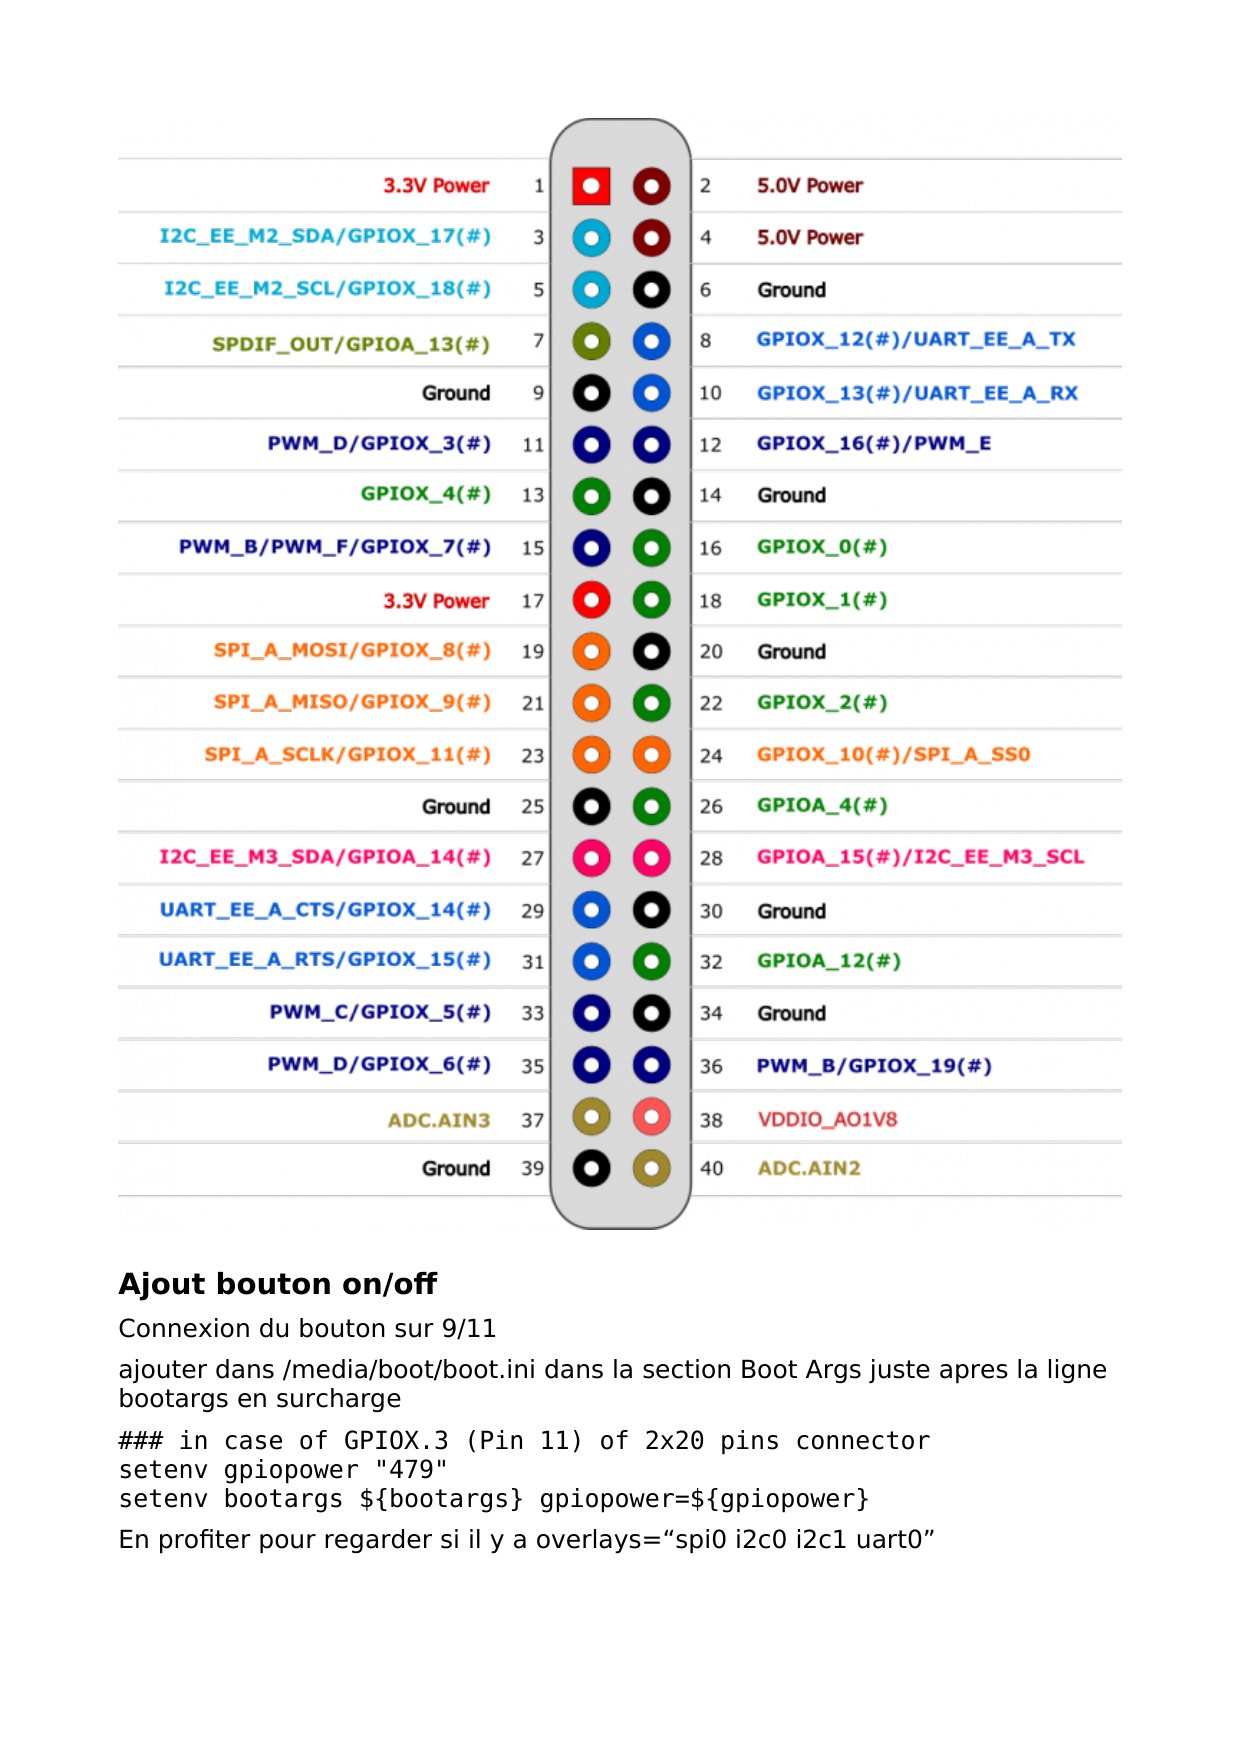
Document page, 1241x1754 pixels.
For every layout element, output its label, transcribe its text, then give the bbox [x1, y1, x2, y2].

picture [118, 118, 1123, 1230]
text ### in case of GPIOX.3 (Pin 11) of 2x20 pins connector setenv gpiopower "479" setenv bootargs ${bootargs} gpiopower=${gpiopower} [118, 1426, 1122, 1514]
text En profiter pour regarder si il y a overlays=“spi0 i2c0 i2c1 uart0” [118, 1526, 1122, 1555]
text Connexion du bouton sur 9/11 [118, 1314, 1122, 1343]
text ajouter dans /media/boot/boot.ini dans la section Boot Args juste apres la ligne bootargs en surcharge [118, 1355, 1122, 1414]
subtitle Ajout bouton on/off [118, 1267, 1122, 1301]
